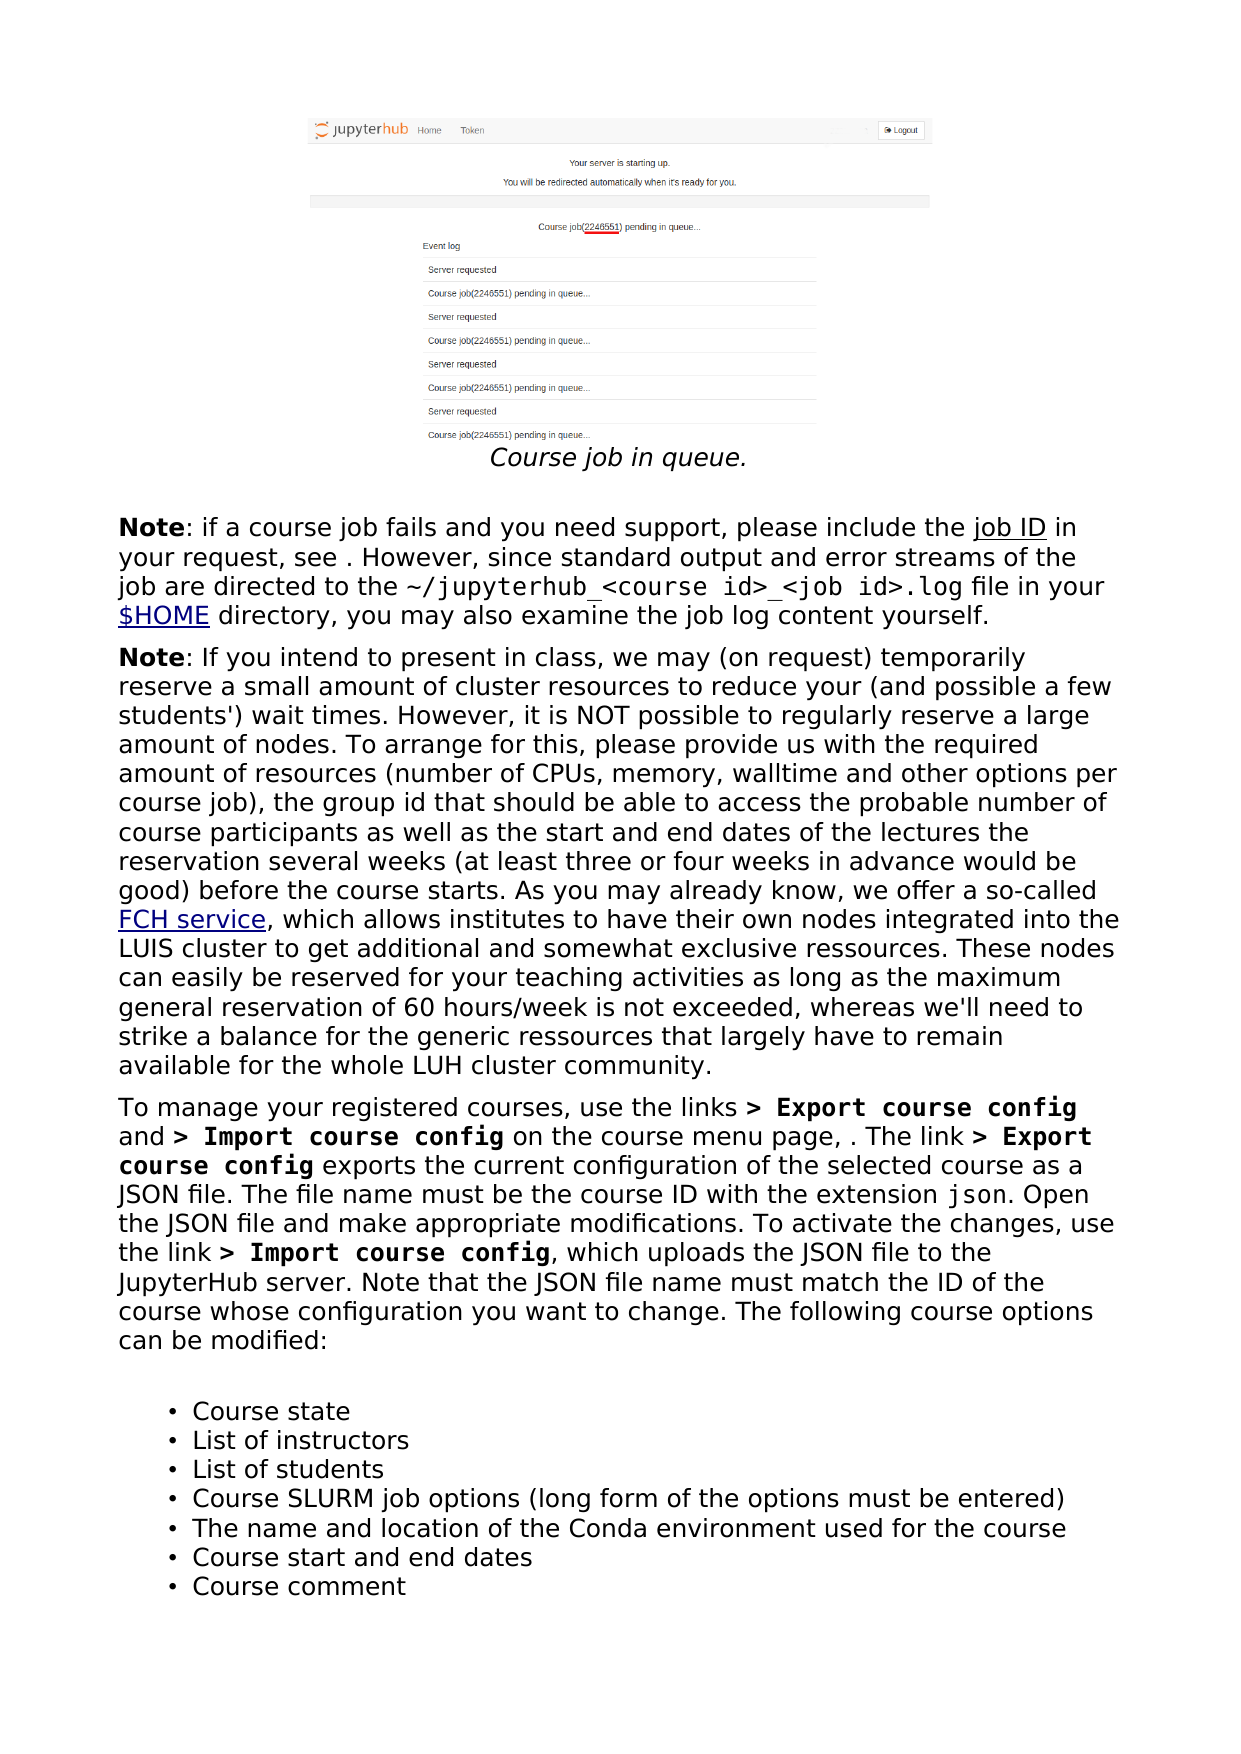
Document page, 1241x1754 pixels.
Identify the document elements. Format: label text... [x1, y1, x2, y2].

text Note: If you intend to present in class, we may (on request) temporarily reserve a small amount of cluster resources to reduce your (and possible a few students') wait times. However, it is NOT possible to regularly reserve a large amount of nodes. To arrange for this, please provide us with the required amount of resources (number of CPUs, memory, walltime and other options per course job), the group id that should be able to access the probable number of course participants as well as the start and end dates of the lectures the reservation several weeks (at least three or four weeks in advance would be good) before the course starts. As you may already know, we offer a so-called FCH service, which allows institutes to have their own nodes integrated into the LUIS cluster to get additional and somewhat exclusive ressources. These nodes can easily be reserved for your teaching activities as long as the maximum general reservation of 60 hours/week is not exceeded, whereas we'll need to strike a balance for the generic ressources that largely have to remain available for the whole LUH cluster community. [118, 643, 1122, 1080]
picture [307, 118, 933, 443]
list Course start and end dates [177, 1543, 1122, 1572]
text Course job in queue. [308, 443, 933, 472]
list List of instructors [177, 1426, 1122, 1456]
list Course SLURM job options (long form of the options must be entered) [177, 1485, 1122, 1514]
list Course comment [177, 1572, 1122, 1601]
list Course state [177, 1397, 1122, 1426]
text Note: if a course job fails and you need support, please include the job ID in your request, see . However, since standard output and error streams of the job are directed to the ~/jupyterhub_<course id>_<job id>.log file in your $HOME directory, you may also examine the job log content yourself. [118, 513, 1122, 630]
text To manage your registered courses, use the links > Export course config and > Import course config on the course menu page, . The link > Export course config exports the current configuration of the selected course as a JSON file. The file name must be the course ID with the extension json. Open the JSON file and make appropriate modifications. To activate the changes, use the link > Import course config, which uploads the JSON file to the JupyterHub server. Note that the JSON file name must match the ID of the course whose configuration you want to change. The following course options can be modified: [118, 1093, 1122, 1355]
list The name and location of the Conda environment used for the course [177, 1514, 1122, 1543]
list List of students [177, 1456, 1122, 1485]
